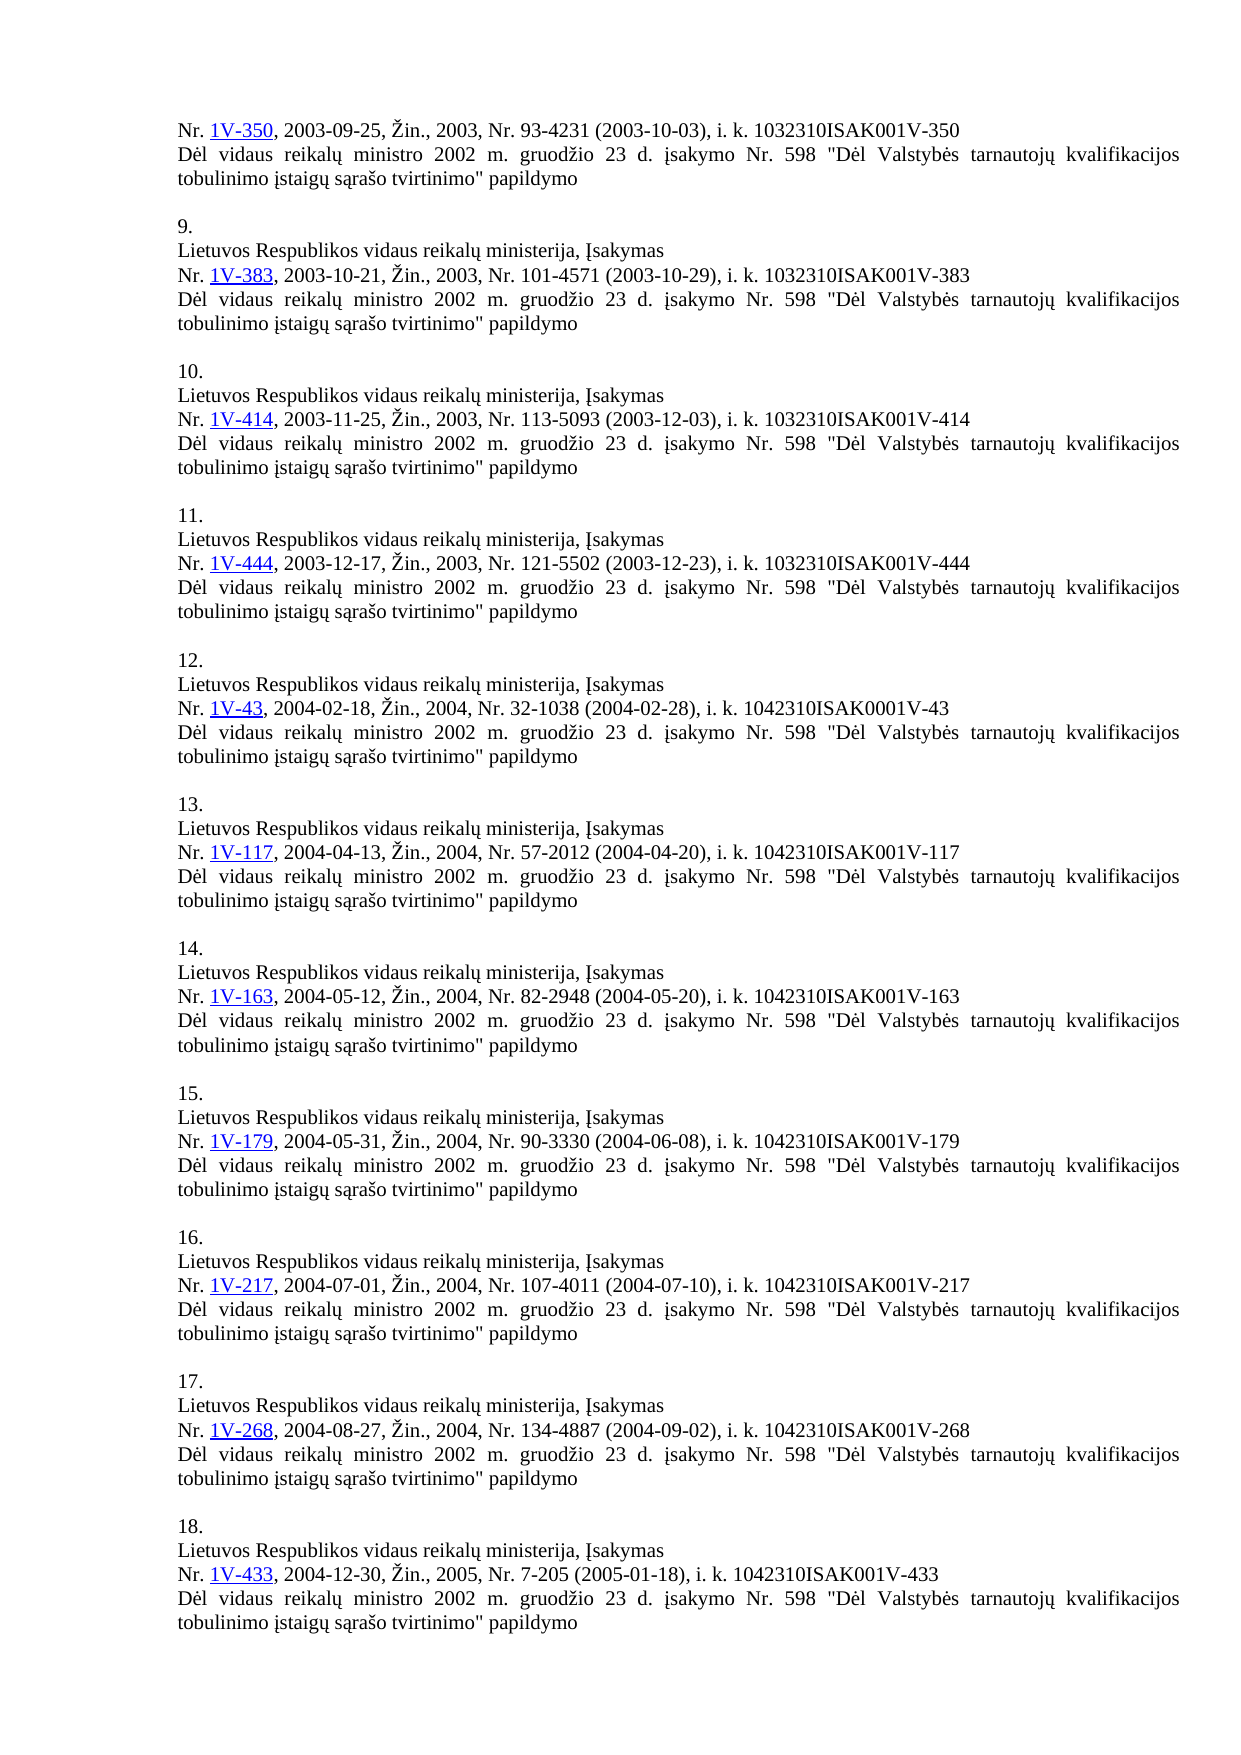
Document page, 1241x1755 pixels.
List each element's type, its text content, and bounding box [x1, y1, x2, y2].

text Dėl vidaus reikalų ministro 2002 m. gruodžio 23 d. įsakymo Nr. 598 "Dėl Valstybės tarnautojų kvalifikacijos tobulinimo įstaigų sąrašo tvirtinimo" papildymo [177, 1153, 1181, 1201]
text Nr. 1V-350, 2003-09-25, Žin., 2003, Nr. 93-4231 (2003-10-03), i. k. 1032310ISAK001V-350 [177, 118, 1181, 142]
text Lietuvos Respublikos vidaus reikalų ministerija, Įsakymas [177, 1538, 1181, 1562]
text Nr. 1V-179, 2004-05-31, Žin., 2004, Nr. 90-3330 (2004-06-08), i. k. 1042310ISAK001V-179 [177, 1129, 1181, 1153]
text Dėl vidaus reikalų ministro 2002 m. gruodžio 23 d. įsakymo Nr. 598 "Dėl Valstybės tarnautojų kvalifikacijos tobulinimo įstaigų sąrašo tvirtinimo" papildymo [177, 1442, 1181, 1490]
text 18. [177, 1514, 1181, 1538]
text Lietuvos Respublikos vidaus reikalų ministerija, Įsakymas [177, 1105, 1181, 1129]
text Lietuvos Respublikos vidaus reikalų ministerija, Įsakymas [177, 238, 1181, 262]
text 15. [177, 1081, 1181, 1105]
text Lietuvos Respublikos vidaus reikalų ministerija, Įsakymas [177, 960, 1181, 984]
text Dėl vidaus reikalų ministro 2002 m. gruodžio 23 d. įsakymo Nr. 598 "Dėl Valstybės tarnautojų kvalifikacijos tobulinimo įstaigų sąrašo tvirtinimo" papildymo [177, 720, 1181, 768]
text 16. [177, 1225, 1181, 1249]
text Nr. 1V-444, 2003-12-17, Žin., 2003, Nr. 121-5502 (2003-12-23), i. k. 1032310ISAK001V-444 [177, 551, 1181, 575]
text Lietuvos Respublikos vidaus reikalų ministerija, Įsakymas [177, 1249, 1181, 1273]
text Nr. 1V-43, 2004-02-18, Žin., 2004, Nr. 32-1038 (2004-02-28), i. k. 1042310ISAK0001V-43 [177, 696, 1181, 720]
text Nr. 1V-217, 2004-07-01, Žin., 2004, Nr. 107-4011 (2004-07-10), i. k. 1042310ISAK001V-217 [177, 1273, 1181, 1297]
text Lietuvos Respublikos vidaus reikalų ministerija, Įsakymas [177, 816, 1181, 840]
text 14. [177, 936, 1181, 960]
text Lietuvos Respublikos vidaus reikalų ministerija, Įsakymas [177, 1393, 1181, 1417]
text 12. [177, 647, 1181, 672]
text 13. [177, 792, 1181, 816]
text Nr. 1V-163, 2004-05-12, Žin., 2004, Nr. 82-2948 (2004-05-20), i. k. 1042310ISAK001V-163 [177, 984, 1181, 1008]
text Dėl vidaus reikalų ministro 2002 m. gruodžio 23 d. įsakymo Nr. 598 "Dėl Valstybės tarnautojų kvalifikacijos tobulinimo įstaigų sąrašo tvirtinimo" papildymo [177, 1297, 1181, 1345]
text Nr. 1V-414, 2003-11-25, Žin., 2003, Nr. 113-5093 (2003-12-03), i. k. 1032310ISAK001V-414 [177, 407, 1181, 431]
text 10. [177, 359, 1181, 383]
text Lietuvos Respublikos vidaus reikalų ministerija, Įsakymas [177, 527, 1181, 551]
text Lietuvos Respublikos vidaus reikalų ministerija, Įsakymas [177, 383, 1181, 407]
text Dėl vidaus reikalų ministro 2002 m. gruodžio 23 d. įsakymo Nr. 598 "Dėl Valstybės tarnautojų kvalifikacijos tobulinimo įstaigų sąrašo tvirtinimo" papildymo [177, 431, 1181, 479]
text Dėl vidaus reikalų ministro 2002 m. gruodžio 23 d. įsakymo Nr. 598 "Dėl Valstybės tarnautojų kvalifikacijos tobulinimo įstaigų sąrašo tvirtinimo" papildymo [177, 575, 1181, 623]
text 9. [177, 214, 1181, 238]
text Dėl vidaus reikalų ministro 2002 m. gruodžio 23 d. įsakymo Nr. 598 "Dėl Valstybės tarnautojų kvalifikacijos tobulinimo įstaigų sąrašo tvirtinimo" papildymo [177, 1008, 1181, 1057]
text Nr. 1V-383, 2003-10-21, Žin., 2003, Nr. 101-4571 (2003-10-29), i. k. 1032310ISAK001V-383 [177, 262, 1181, 287]
text 17. [177, 1369, 1181, 1393]
text Nr. 1V-268, 2004-08-27, Žin., 2004, Nr. 134-4887 (2004-09-02), i. k. 1042310ISAK001V-268 [177, 1417, 1181, 1442]
text 11. [177, 503, 1181, 527]
text Nr. 1V-117, 2004-04-13, Žin., 2004, Nr. 57-2012 (2004-04-20), i. k. 1042310ISAK001V-117 [177, 840, 1181, 864]
text Dėl vidaus reikalų ministro 2002 m. gruodžio 23 d. įsakymo Nr. 598 "Dėl Valstybės tarnautojų kvalifikacijos tobulinimo įstaigų sąrašo tvirtinimo" papildymo [177, 142, 1181, 190]
text Lietuvos Respublikos vidaus reikalų ministerija, Įsakymas [177, 672, 1181, 696]
text Nr. 1V-433, 2004-12-30, Žin., 2005, Nr. 7-205 (2005-01-18), i. k. 1042310ISAK001V-433 [177, 1562, 1181, 1586]
text Dėl vidaus reikalų ministro 2002 m. gruodžio 23 d. įsakymo Nr. 598 "Dėl Valstybės tarnautojų kvalifikacijos tobulinimo įstaigų sąrašo tvirtinimo" papildymo [177, 864, 1181, 912]
text Dėl vidaus reikalų ministro 2002 m. gruodžio 23 d. įsakymo Nr. 598 "Dėl Valstybės tarnautojų kvalifikacijos tobulinimo įstaigų sąrašo tvirtinimo" papildymo [177, 1586, 1181, 1634]
text Dėl vidaus reikalų ministro 2002 m. gruodžio 23 d. įsakymo Nr. 598 "Dėl Valstybės tarnautojų kvalifikacijos tobulinimo įstaigų sąrašo tvirtinimo" papildymo [177, 287, 1181, 335]
